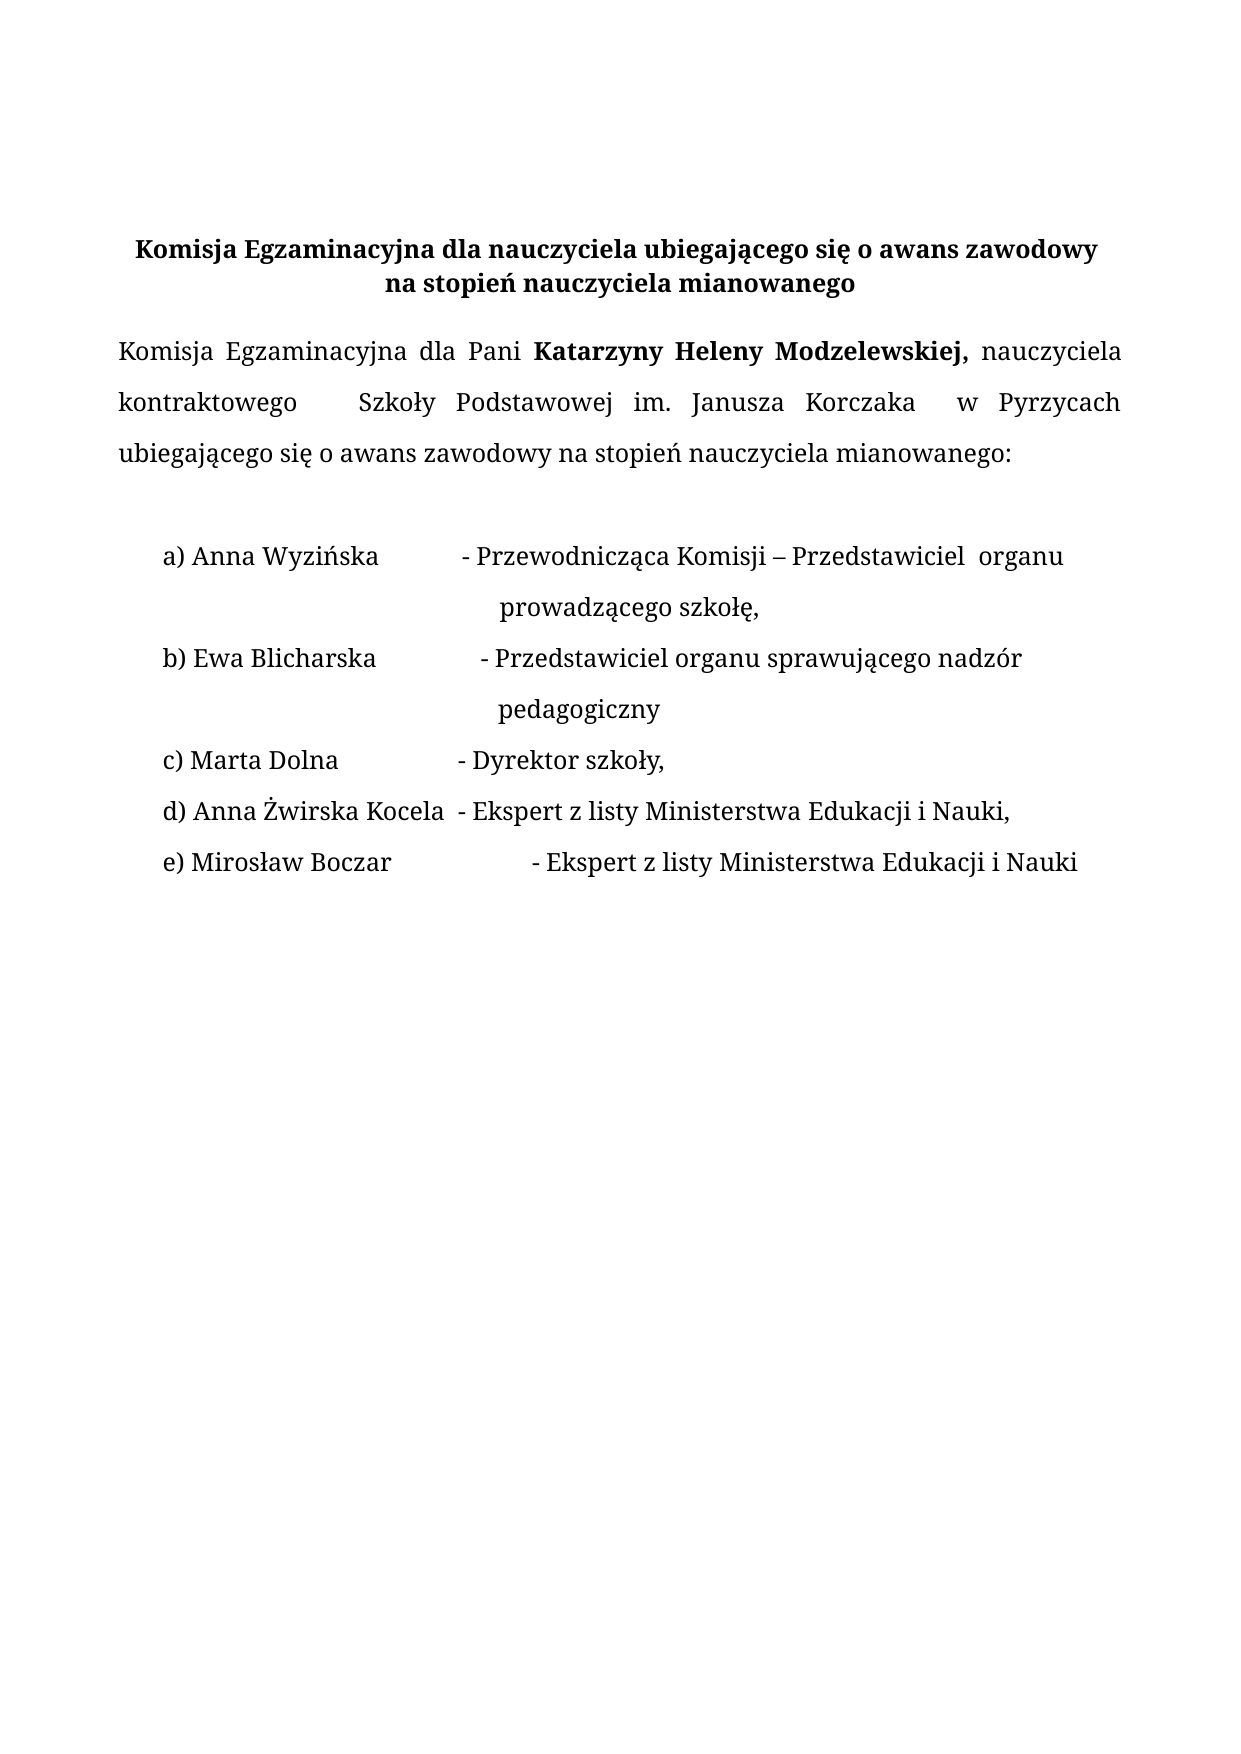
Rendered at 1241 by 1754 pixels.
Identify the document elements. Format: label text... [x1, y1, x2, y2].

list pedagogiczny [162, 691, 1122, 725]
list b) Ewa Blicharska - Przedstawiciel organu sprawującego nadzór [162, 640, 1122, 674]
text Komisja Egzaminacyjna dla Pani Katarzyny Heleny Modzelewskiej, nauczyciela kontraktowego Szkoły Podstawowej im. Janusza Korczaka w Pyrzycach ubiegającego się o awans zawodowy na stopień nauczyciela mianowanego: [118, 334, 1122, 470]
list e) Mirosław Boczar - Ekspert z listy Ministerstwa Edukacji i Nauki [162, 844, 1122, 878]
text Komisja Egzaminacyjna dla nauczyciela ubiegającego się o awans zawodowy na stopień nauczyciela mianowanego [118, 232, 1122, 300]
list a) Anna Wyzińska - Przewodnicząca Komisji – Przedstawiciel organu prowadzącego szkołę, [162, 538, 1122, 623]
list c) Marta Dolna - Dyrektor szkoły, [162, 742, 1122, 776]
list d) Anna Żwirska Kocela - Ekspert z listy Ministerstwa Edukacji i Nauki, [162, 793, 1122, 827]
